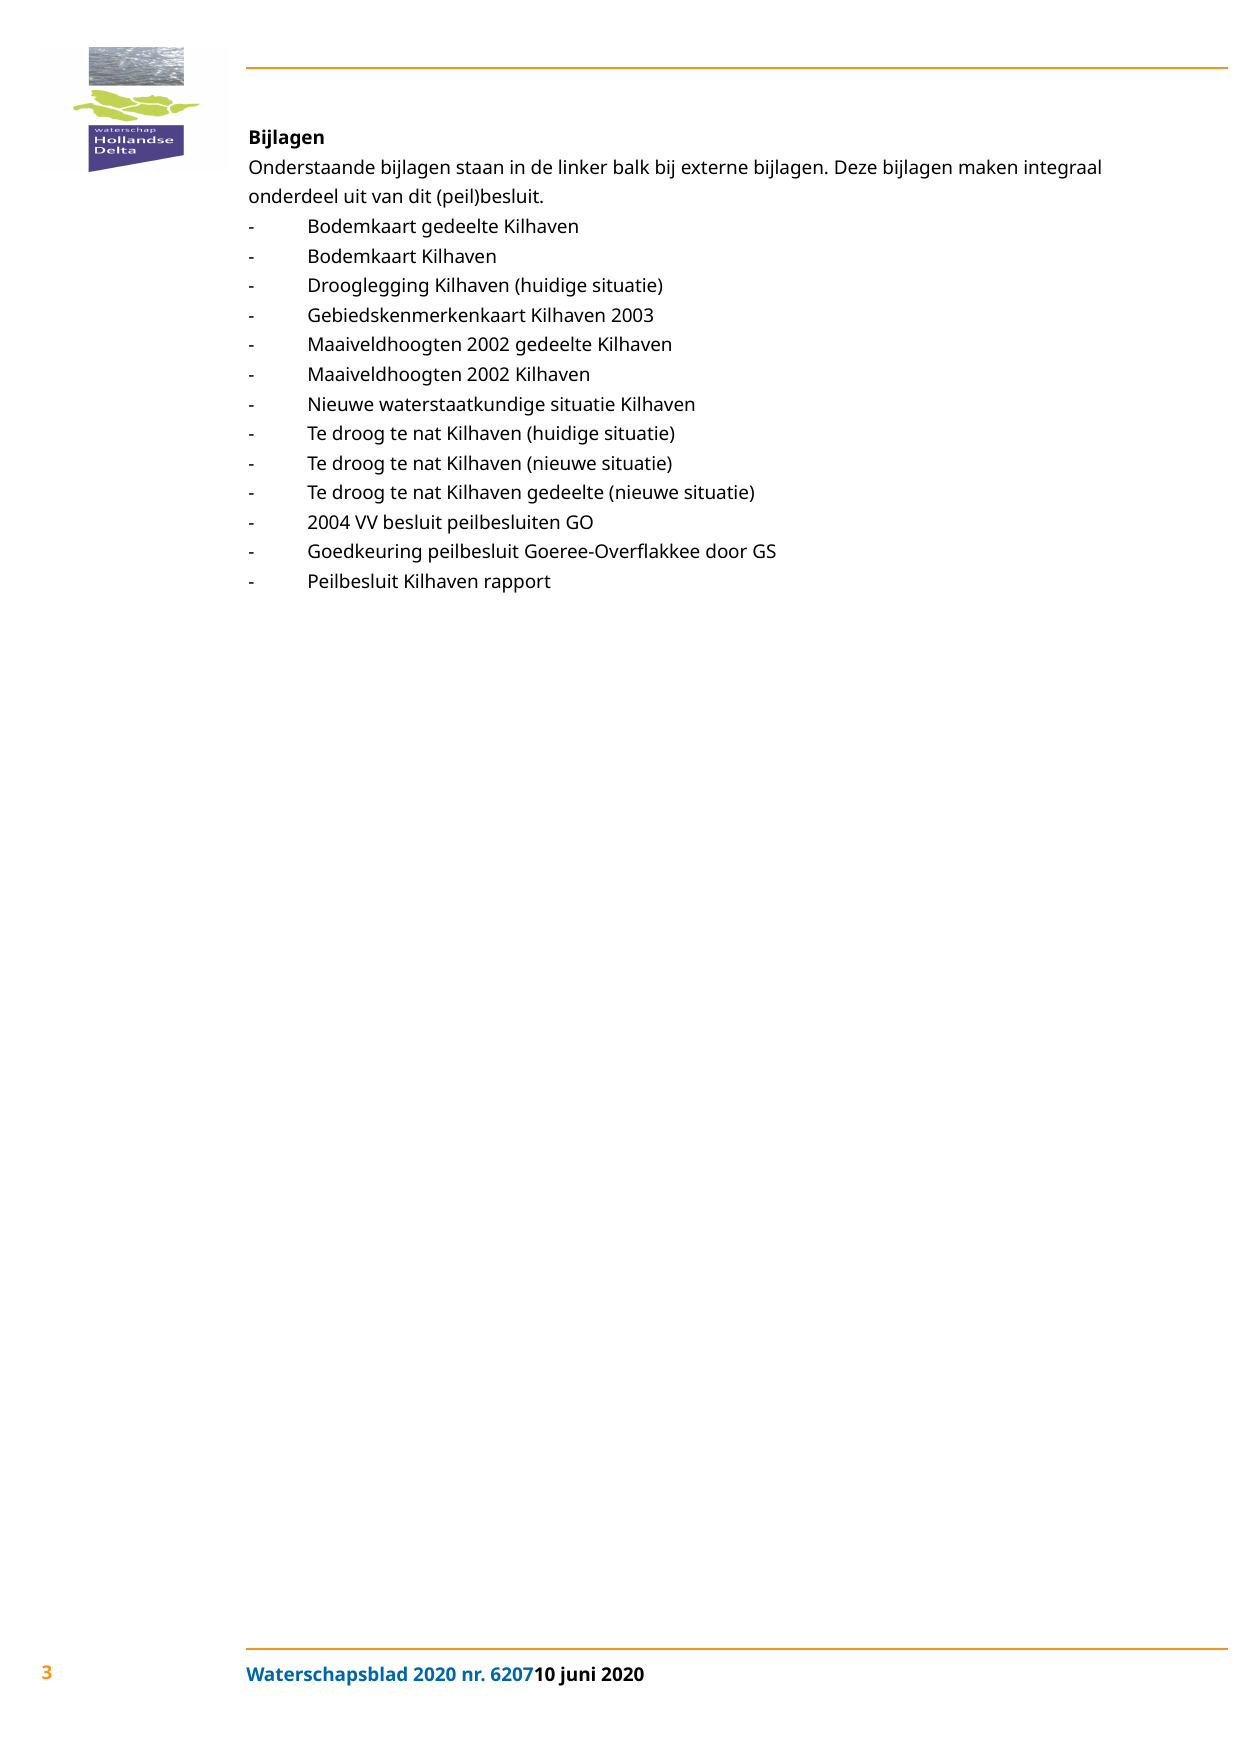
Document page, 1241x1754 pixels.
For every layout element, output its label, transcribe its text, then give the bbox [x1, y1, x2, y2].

text Bijlagen [248, 124, 1152, 150]
list Nieuwe waterstaatkundige situatie Kilhaven [248, 391, 1152, 416]
list Te droog te nat Kilhaven gedeelte (nieuwe situatie) [248, 479, 1152, 505]
list Maaiveldhoogten 2002 Kilhaven [248, 361, 1152, 387]
text Onderstaande bijlagen staan in de linker balk bij externe bijlagen. Deze bijlagen maken integraal onderdeel uit van dit (peil)besluit. [248, 154, 1152, 209]
list 2004 VV besluit peilbesluiten GO [248, 509, 1152, 535]
list Drooglegging Kilhaven (huidige situatie) [248, 272, 1152, 298]
list Bodemkaart Kilhaven [248, 243, 1152, 268]
list Gebiedskenmerkenkaart Kilhaven 2003 [248, 302, 1152, 328]
list Maaiveldhoogten 2002 gedeelte Kilhaven [248, 332, 1152, 357]
list Te droog te nat Kilhaven (nieuwe situatie) [248, 450, 1152, 476]
picture [41, 47, 231, 172]
list Te droog te nat Kilhaven (huidige situatie) [248, 420, 1152, 446]
list Peilbesluit Kilhaven rapport [248, 568, 1152, 594]
list Bodemkaart gedeelte Kilhaven [248, 213, 1152, 239]
list Goedkeuring peilbesluit Goeree-Overflakkee door GS [248, 539, 1152, 564]
